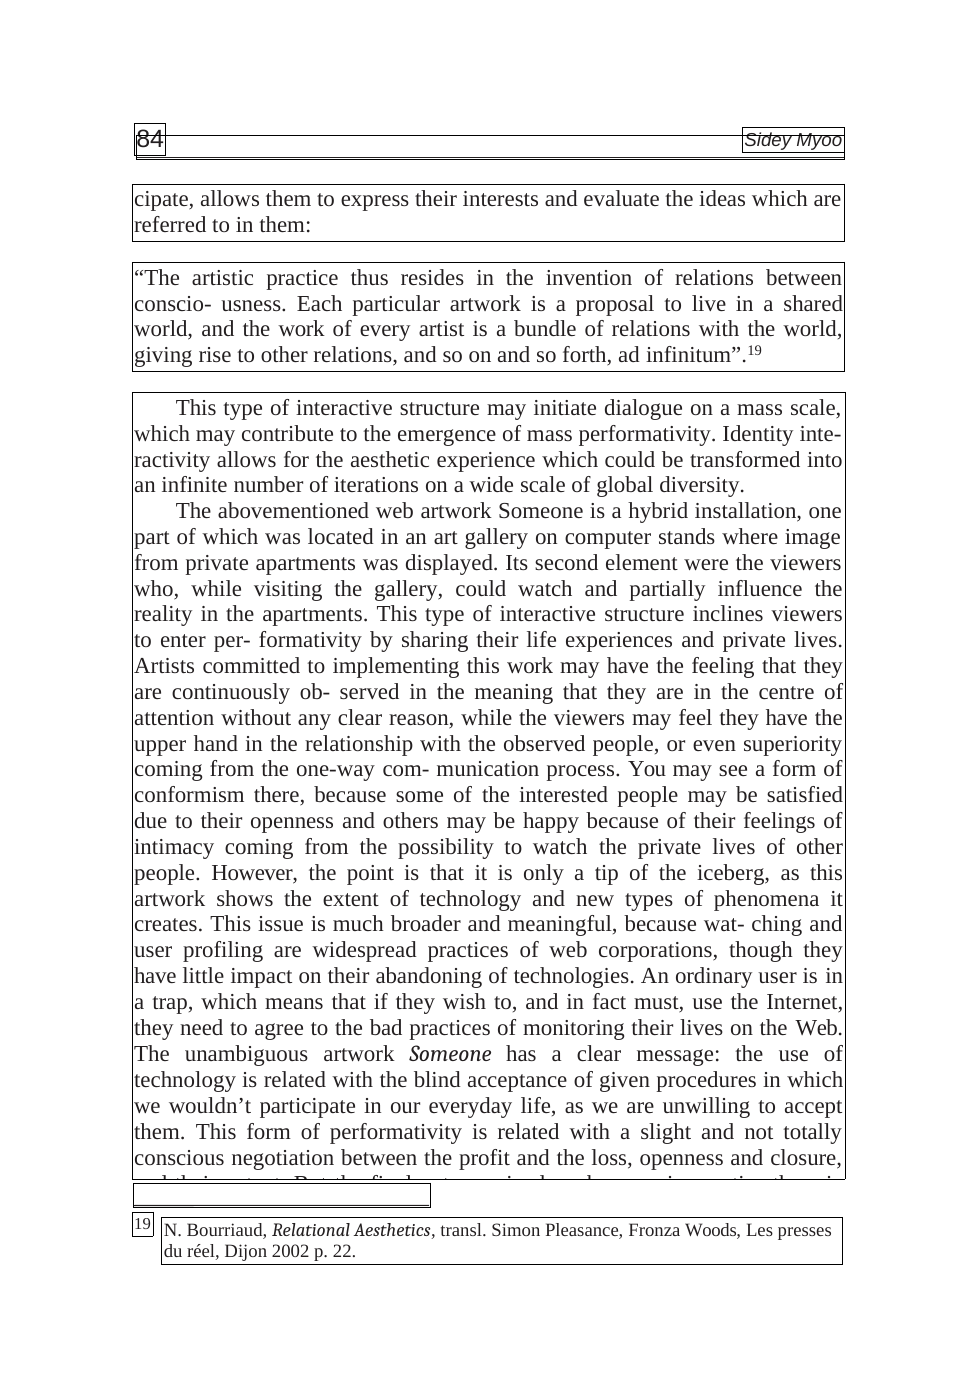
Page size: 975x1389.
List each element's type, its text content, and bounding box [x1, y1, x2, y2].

text “The artistic practice thus resides in the invention of relations between conscio- usness. Each particular artwork is a proposal to live in a shared world, and the work of every artist is a bundle of relations with the world, giving rise to other relations, and so on and so forth, ad infinitum”.19 [134, 264, 843, 368]
text The abovementioned web artwork Someone is a hybrid installation, one part of which was located in an art gallery on computer stands where image from private apartments was displayed. Its second element were the viewers who, while visiting the gallery, could watch and partially influence the reality in the apartments. This type of interactive structure inclines viewers to enter per- formativity by sharing their life experiences and private lives. Artists committed to implementing this work may have the feeling that they are continuously ob- served in the meaning that they are in the centre of attention without any clear reason, while the viewers may feel they have the upper hand in the relationship with the observed people, or even superiority coming from the one-way com- munication process. You may see a form of conformism there, because some of the interested people may be satisfied due to their openness and others may be happy because of their feelings of intimacy coming from the possibility to watch the private lives of other people. However, the point is that it is only a tip of the iceberg, as this artwork shows the extent of technology and new types of phenomena it creates. This issue is much broader and meaningful, because wat- ching and user profiling are widespread practices of web corporations, though they have little impact on their abandoning of technologies. An ordinary user is in a trap, which means that if they wish to, and in fact must, use the Internet, they need to agree to the bad practices of monitoring their lives on the Web. The unambiguous artwork Someone has a clear message: the use of technology is related with the blind acceptance of given procedures in which we wouldn’t participate in our everyday life, as we are unwilling to accept them. This form of performativity is related with a slight and not totally conscious negotiation between the profit and the loss, openness and closure, and their extent. But the final outcome is clear, because in practice there is no choice and now it is [134, 498, 843, 1179]
text Sidey Myoo [744, 136, 784, 150]
text Sidey Myoo [814, 136, 844, 150]
text Sidey Myoo [783, 136, 815, 150]
text N. Bourriaud, Relational Aesthetics, transl. Simon Pleasance, Fronza Woods, Les presses du réel, Dijon 2002 p. 22. [163, 1220, 841, 1261]
text 84 [137, 136, 165, 153]
text Sidey Myoo [744, 128, 844, 135]
text cipate, allows them to express their interests and evaluate the ideas which are referred to in them: [134, 186, 844, 238]
text 84 [136, 124, 165, 135]
text 84 [139, 139, 146, 146]
text 19 [134, 1214, 152, 1233]
text This type of interactive structure may initiate dialogue on a mass scale, which may contribute to the emergence of mass performativity. Identity inte- ractivity allows for the aesthetic experience which could be transformed into an infinite number of iterations on a wide scale of global diversity. [134, 394, 843, 498]
